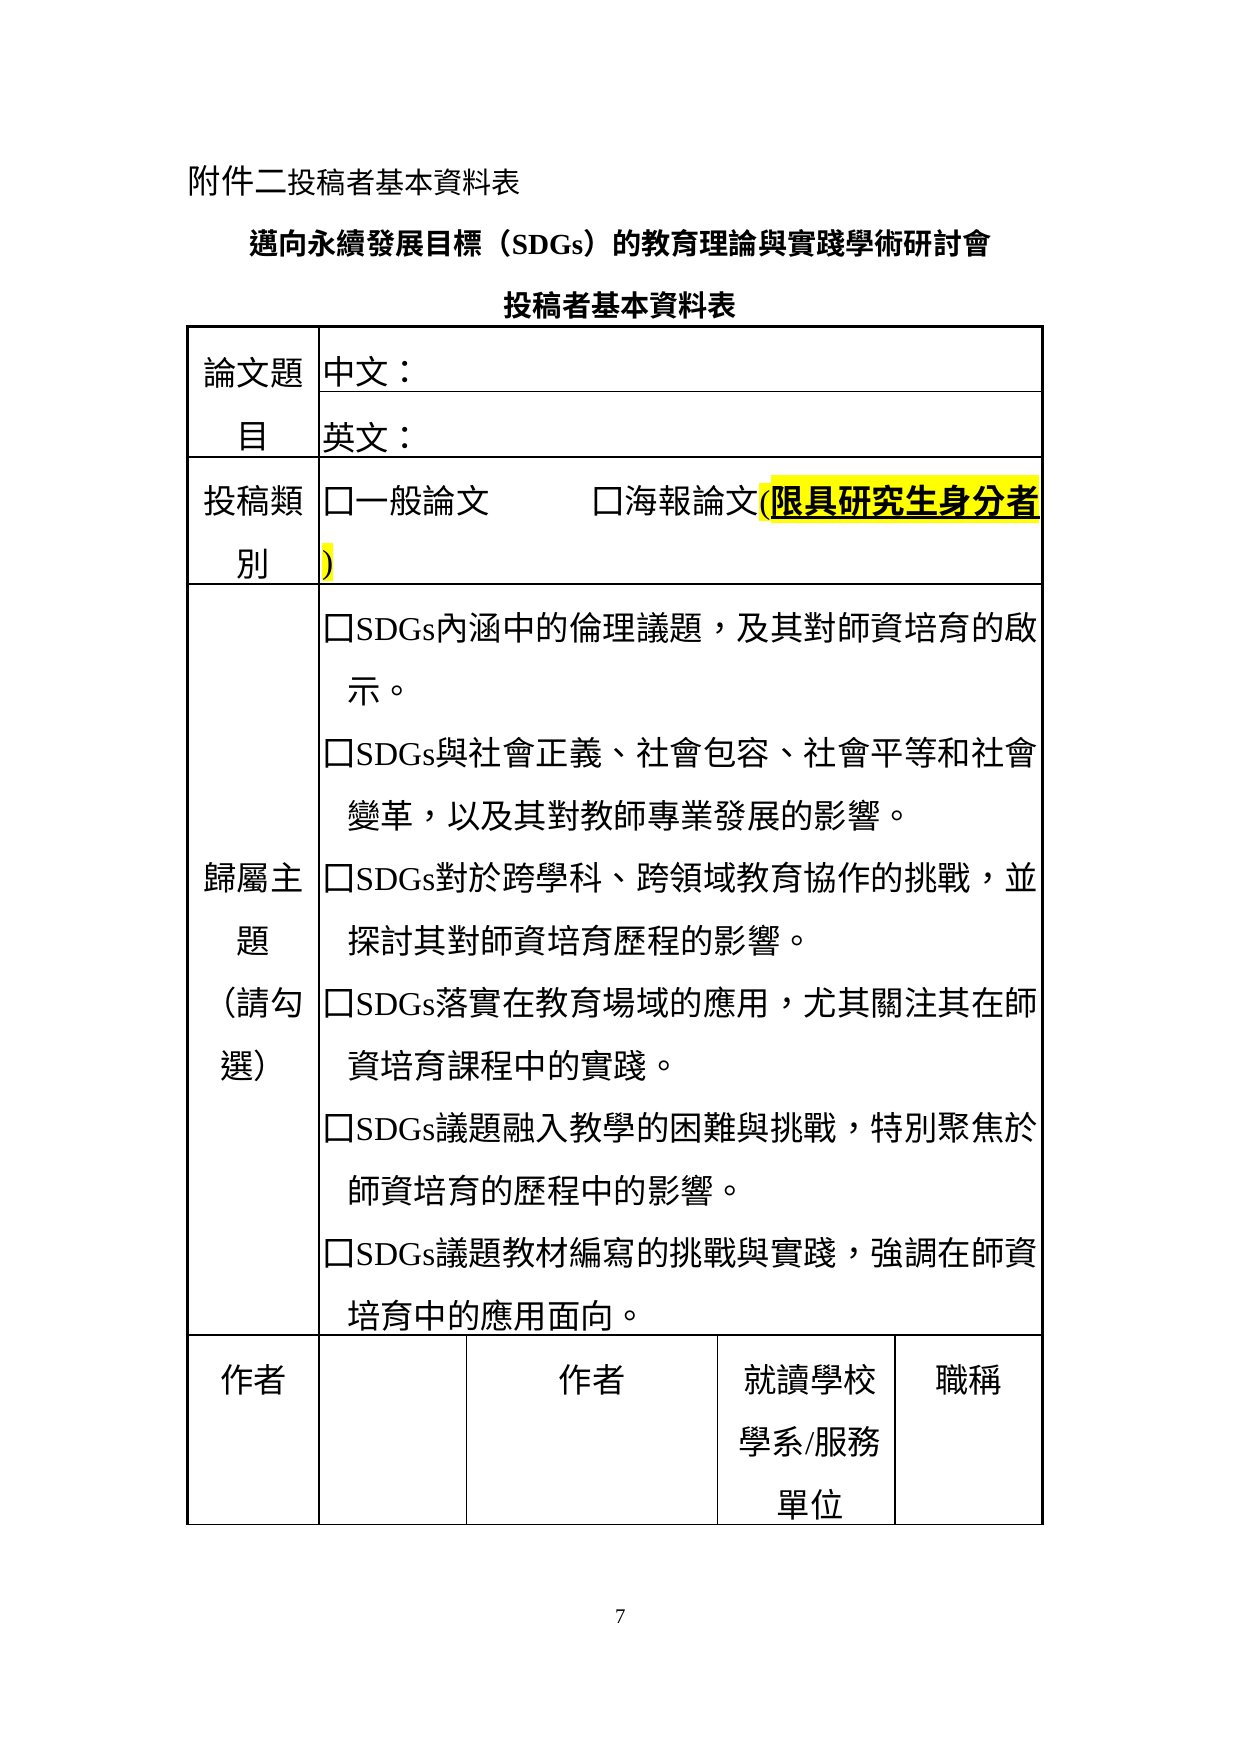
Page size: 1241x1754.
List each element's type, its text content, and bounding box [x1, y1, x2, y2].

table_header 中文： [320, 328, 1041, 391]
text 邁向永續發展目標（SDGs）的教育理論與實踐學術研討會 [187, 200, 1053, 262]
table_cell 職稱 [896, 1336, 1041, 1523]
table_cell ⼞SDGs內涵中的倫理議題，及其對師資培育的啟示。 ⼞SDGs與社會正義、社會包容、社會平等和社會變革，以及其對教師專業發展的影響。 ⼞SDGs對於跨學科、跨領域教育協作的挑戰，並探討其對師資培育歷程的影響。 ⼞SDGs落實在教育場域的應用，尤其關注其在師資培育課程中的實踐。 ⼞SDGs議題融入教學的困難與挑戰，特別聚焦於師資培育的歷程中的影響。 ⼞SDGs議題教材編寫的挑戰與實踐，強調在師資培育中的應用面向。 [320, 585, 1041, 1334]
text 投稿者基本資料表 [187, 262, 1053, 325]
table_cell 英文： [320, 392, 1041, 456]
table_cell ⼞一般論文 ⼞海報論文(限具研究生身分者) [320, 458, 1041, 583]
table_cell [320, 1336, 466, 1523]
table_header 論文題目 [189, 328, 318, 456]
table_cell 投稿類別 [189, 458, 318, 583]
table_cell 就讀學校學系/服務單位 [718, 1336, 894, 1523]
text 附件二投稿者基本資料表 [187, 137, 1053, 200]
table_cell 作者 [189, 1336, 318, 1523]
table_cell 作者 [467, 1336, 717, 1523]
table_cell 歸屬主題 （請勾選） [189, 585, 318, 1334]
